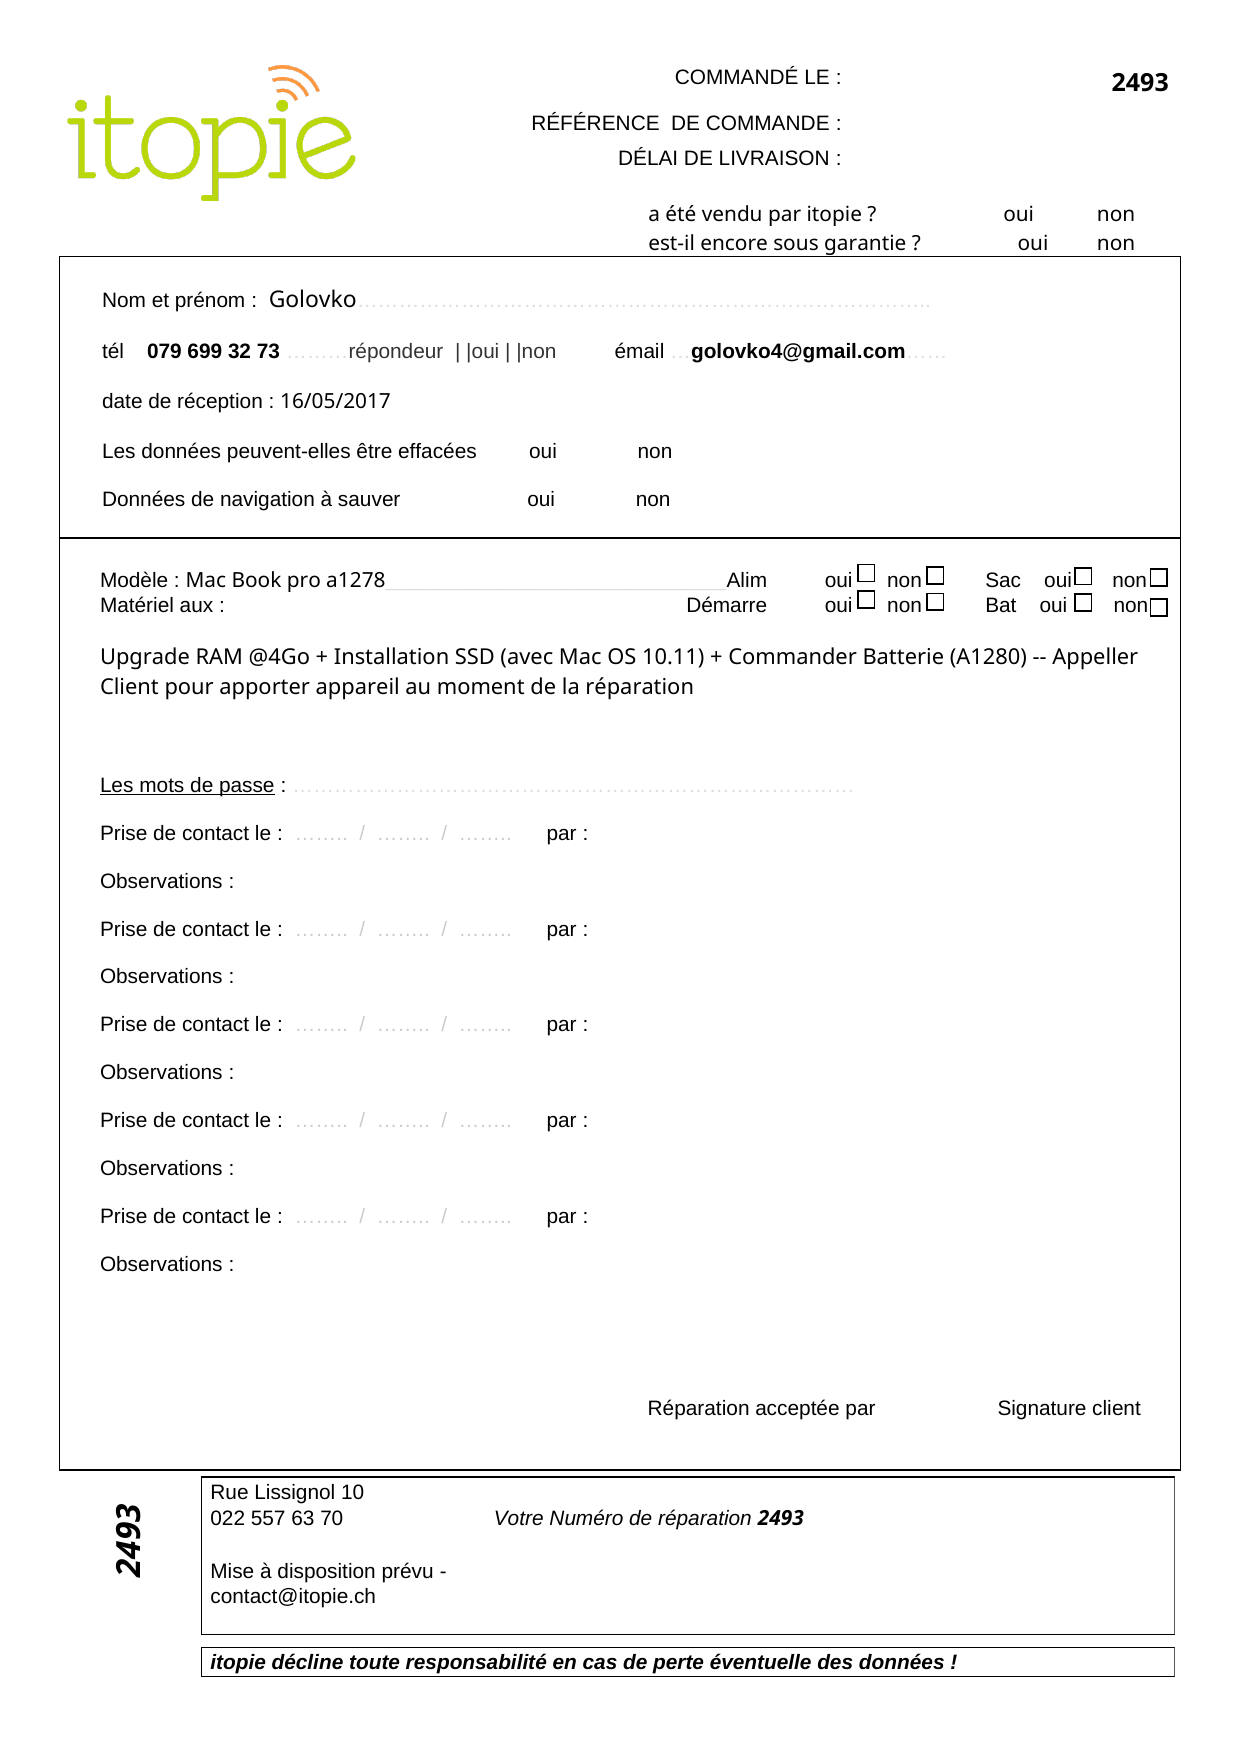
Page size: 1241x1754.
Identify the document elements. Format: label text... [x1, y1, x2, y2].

text Prise de contact le : …….. / …….. / …….. par : [60, 913, 1180, 940]
text Upgrade RAM @4Go + Installation SSD (avec Mac OS 10.11) + Commander Batterie (A1280) -- Appeller Client pour apporter appareil au moment de la réparation [60, 638, 1180, 701]
text date de réception : 16/05/2017 [60, 383, 1180, 415]
text Les mots de passe : ……………………………………………………………………… [60, 769, 1180, 797]
text Observations : [60, 1057, 1180, 1084]
text Matériel aux : Démarre oui non Bat oui non [60, 590, 1180, 617]
text a été vendu par itopie ? oui non [59, 199, 1181, 228]
text Modèle : Mac Book pro a1278 Alim oui non Sac oui non [879, 562, 925, 590]
table_cell DÉLAI DE LIVRAISON : [490, 140, 847, 175]
table_header 2493 [847, 59, 1180, 104]
table_header COMMANDÉ LE : [490, 59, 847, 104]
table_header 2493 [59, 1471, 195, 1683]
text Modèle : Mac Book pro a1278 Alim oui non Sac oui non [60, 562, 856, 590]
text Prise de contact le : …….. / …….. / …….. par : [60, 817, 1180, 844]
text Les données peuvent-elles être effacées oui non [60, 436, 1180, 463]
picture [67, 65, 356, 201]
text Prise de contact le : …….. / …….. / …….. par : [60, 1201, 1180, 1228]
text Nom et prénom : Golovko……………………………………………………………………….. [60, 280, 1180, 314]
text Prise de contact le : …….. / …….. / …….. par : [60, 1105, 1180, 1132]
table_cell [847, 140, 1180, 175]
table_header Rue Lissignol 10 022 557 63 70 Votre Numéro de réparation 2493 Mise à disposition prévu - contact@itopie.ch [195, 1471, 1180, 1641]
text Données de navigation à sauver oui non [60, 484, 1180, 511]
text Prise de contact le : …….. / …….. / …….. par : [60, 1009, 1180, 1036]
table_cell [847, 105, 1180, 140]
text Observations : [60, 961, 1180, 988]
text Observations : [60, 1249, 1180, 1276]
text Modèle : Mac Book pro a1278 Alim oui non Sac oui non [948, 562, 1180, 590]
text Observations : [60, 865, 1180, 892]
text tél 079 699 32 73 ………répondeur | |oui | |non émail …golovko4@gmail.com…… [60, 335, 1180, 362]
text est-il encore sous garantie ? oui non [59, 228, 1181, 256]
table_cell itopie décline toute responsabilité en cas de perte éventuelle des données ! [195, 1641, 1180, 1683]
table_cell RÉFÉRENCE DE COMMANDE : [490, 105, 847, 140]
text Réparation acceptée par Signature client [60, 1392, 1180, 1419]
text Observations : [60, 1153, 1180, 1180]
